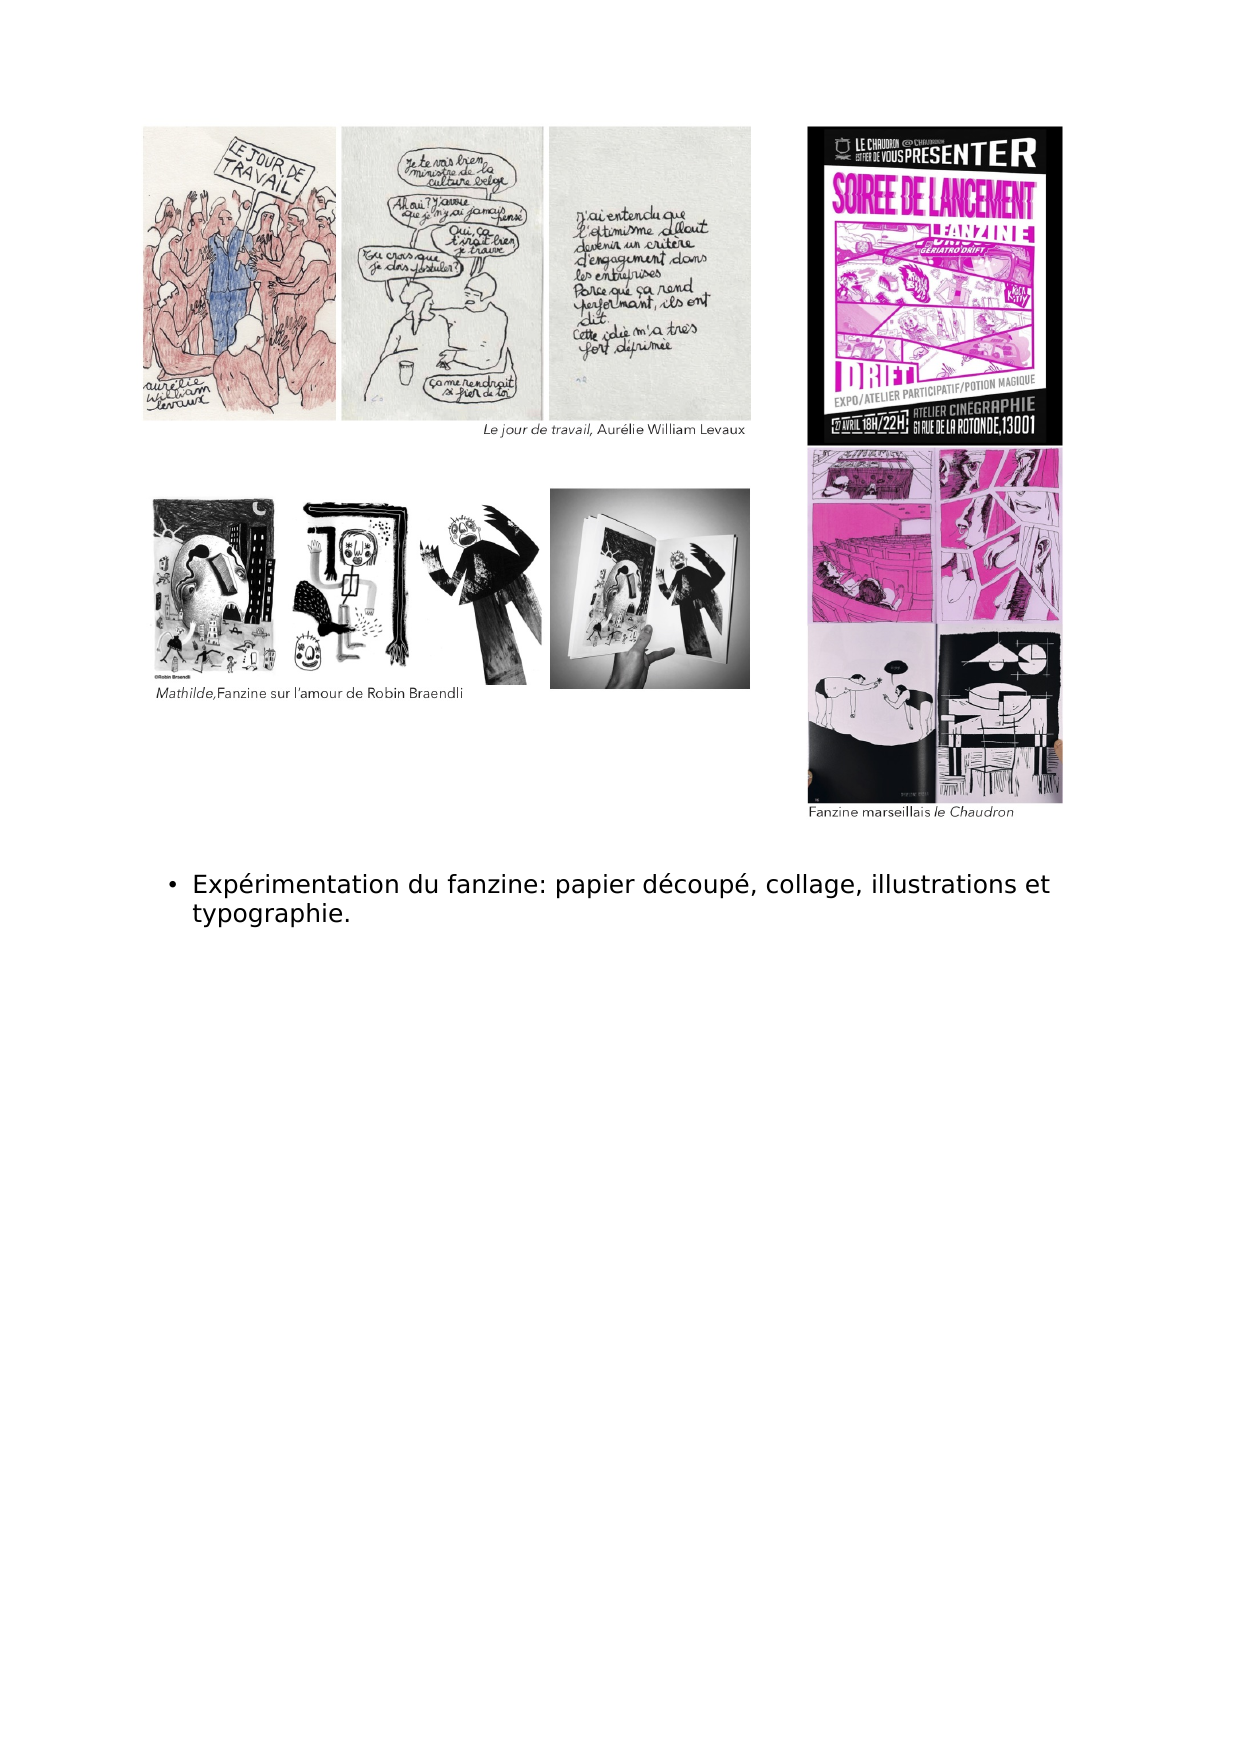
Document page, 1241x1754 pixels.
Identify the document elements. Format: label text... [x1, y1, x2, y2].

list Expérimentation du fanzine: papier découpé, collage, illustrations et typographie. [177, 870, 1122, 928]
picture [118, 118, 1123, 829]
